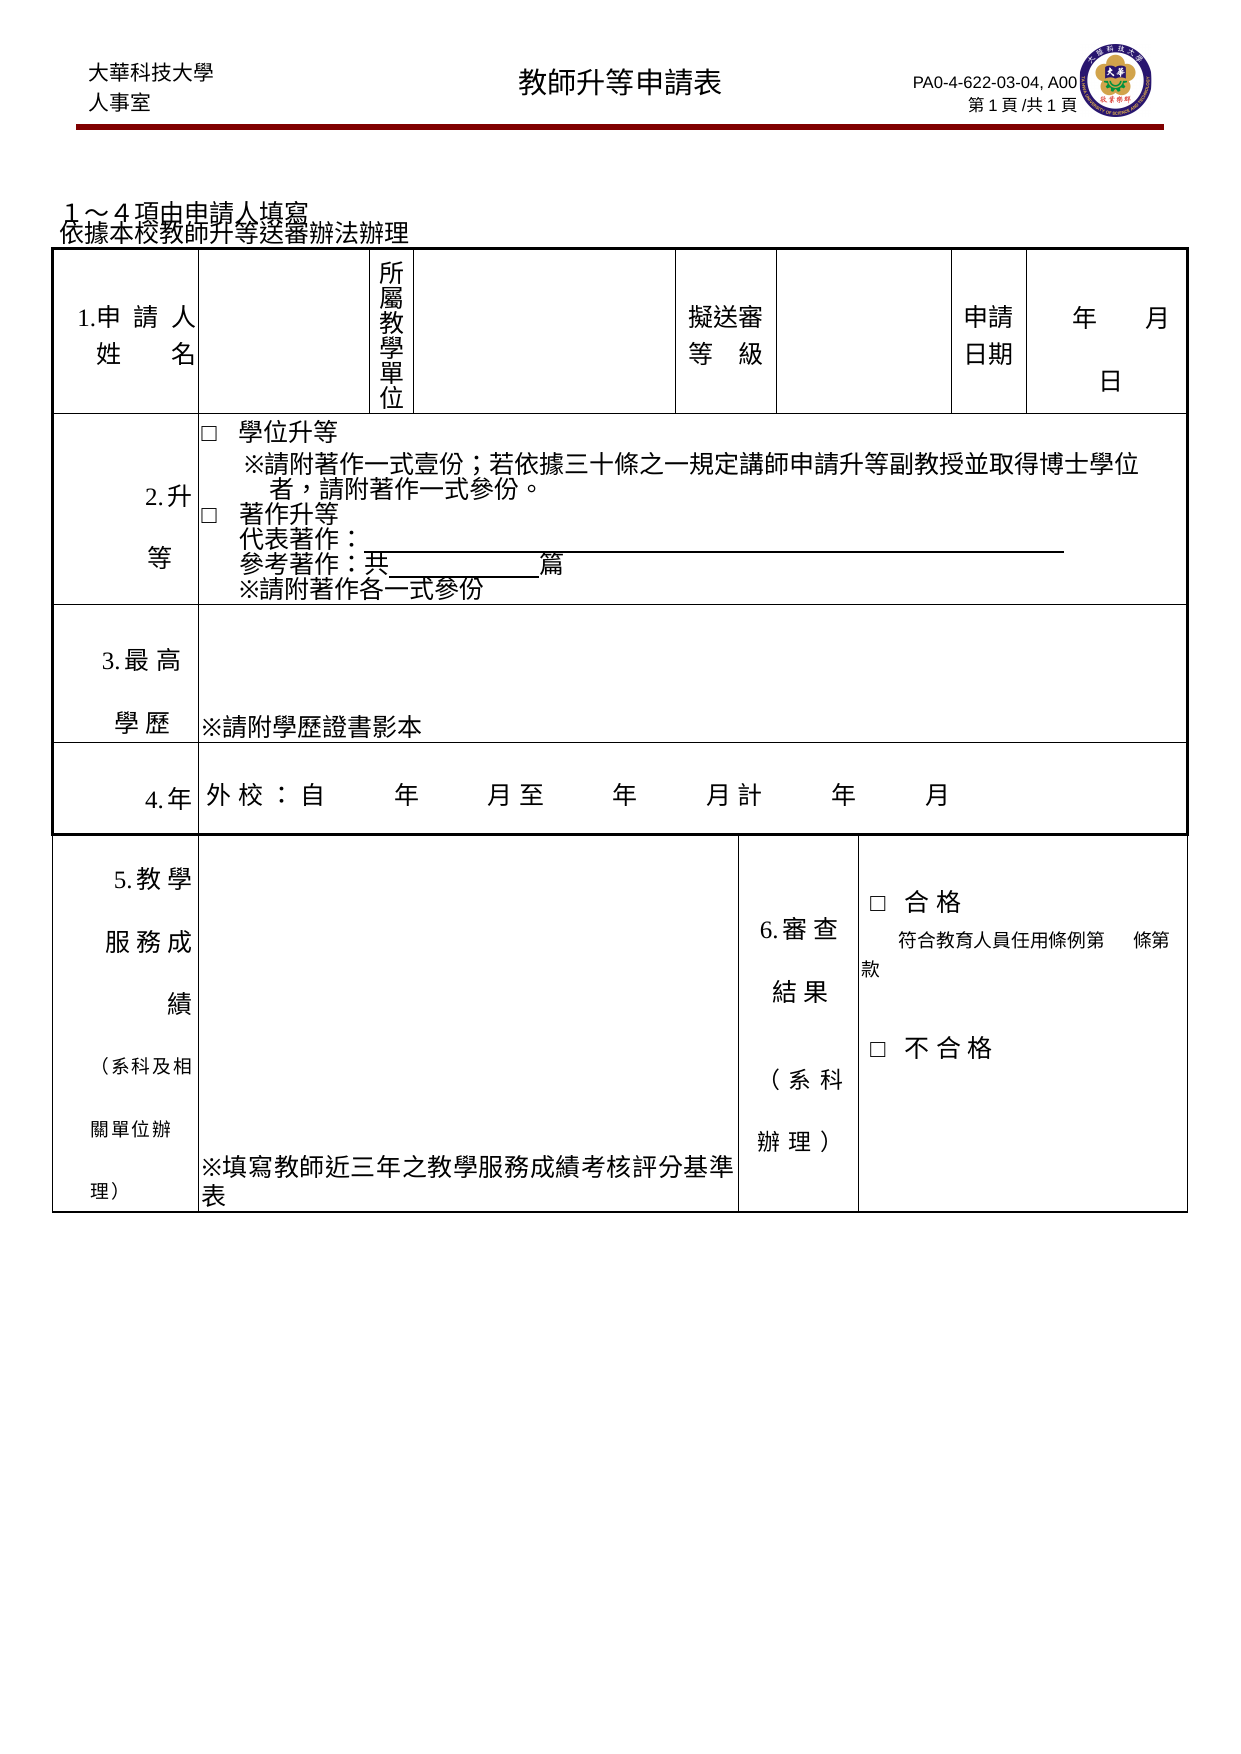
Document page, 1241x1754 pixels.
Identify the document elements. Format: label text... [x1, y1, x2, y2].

table_header [199, 250, 369, 413]
table_header 所屬教學單位 [370, 250, 413, 413]
table_header 1.申 請 人 姓 名 [54, 250, 198, 413]
table_cell 合格 符合教育人員任用條例第 條第 款 不合格 [859, 836, 1187, 1211]
text １～４項由申請人填寫 [172, 205, 200, 226]
table_header 年 月 日 [1027, 250, 1186, 413]
text 依據本校教師升等送審辦法辦理 [59, 226, 1181, 247]
table_cell 4.年 資 [54, 743, 198, 833]
table_cell ※請附學歷證書影本 [199, 605, 1186, 742]
text １～４項由申請人填寫 [240, 210, 254, 226]
text １～４項由申請人填寫 [197, 205, 245, 226]
table_header [777, 250, 951, 413]
table_cell 6.審查結果 （系科辦理） [739, 836, 858, 1211]
text １～４項由申請人填寫 [59, 205, 71, 226]
text １～４項由申請人填寫 [73, 205, 170, 226]
table_cell 2.升 等 [54, 414, 198, 604]
table_header 擬送審 等 級 [676, 250, 776, 413]
text １～４項由申請人填寫 [247, 205, 272, 226]
table_cell 5.教學服務成 績 （系科及相關單位辦理） [53, 836, 198, 1211]
table_header 申請 日期 [952, 250, 1026, 413]
text １～４項由申請人填寫 [275, 205, 1181, 226]
table_cell ※填寫教師近三年之教學服務成績考核評分基準表 [199, 836, 738, 1211]
table_header [414, 250, 675, 413]
table_cell 3.最高學歷 [54, 605, 198, 742]
table_cell 學位升等 ※請附著作一式壹份；若依據三十條之一規定講師申請升等副教授並取得博士學位者，請附著作一式參份。 著作升等 代表著作： 參考著作：共 篇 ※請附著作各一式參份 [199, 414, 1186, 604]
table_cell 外校：自 年 月至 年 月計 年 月 本校：自 年 月至 年 月計 年 月 合計 年 月 [199, 743, 1186, 833]
